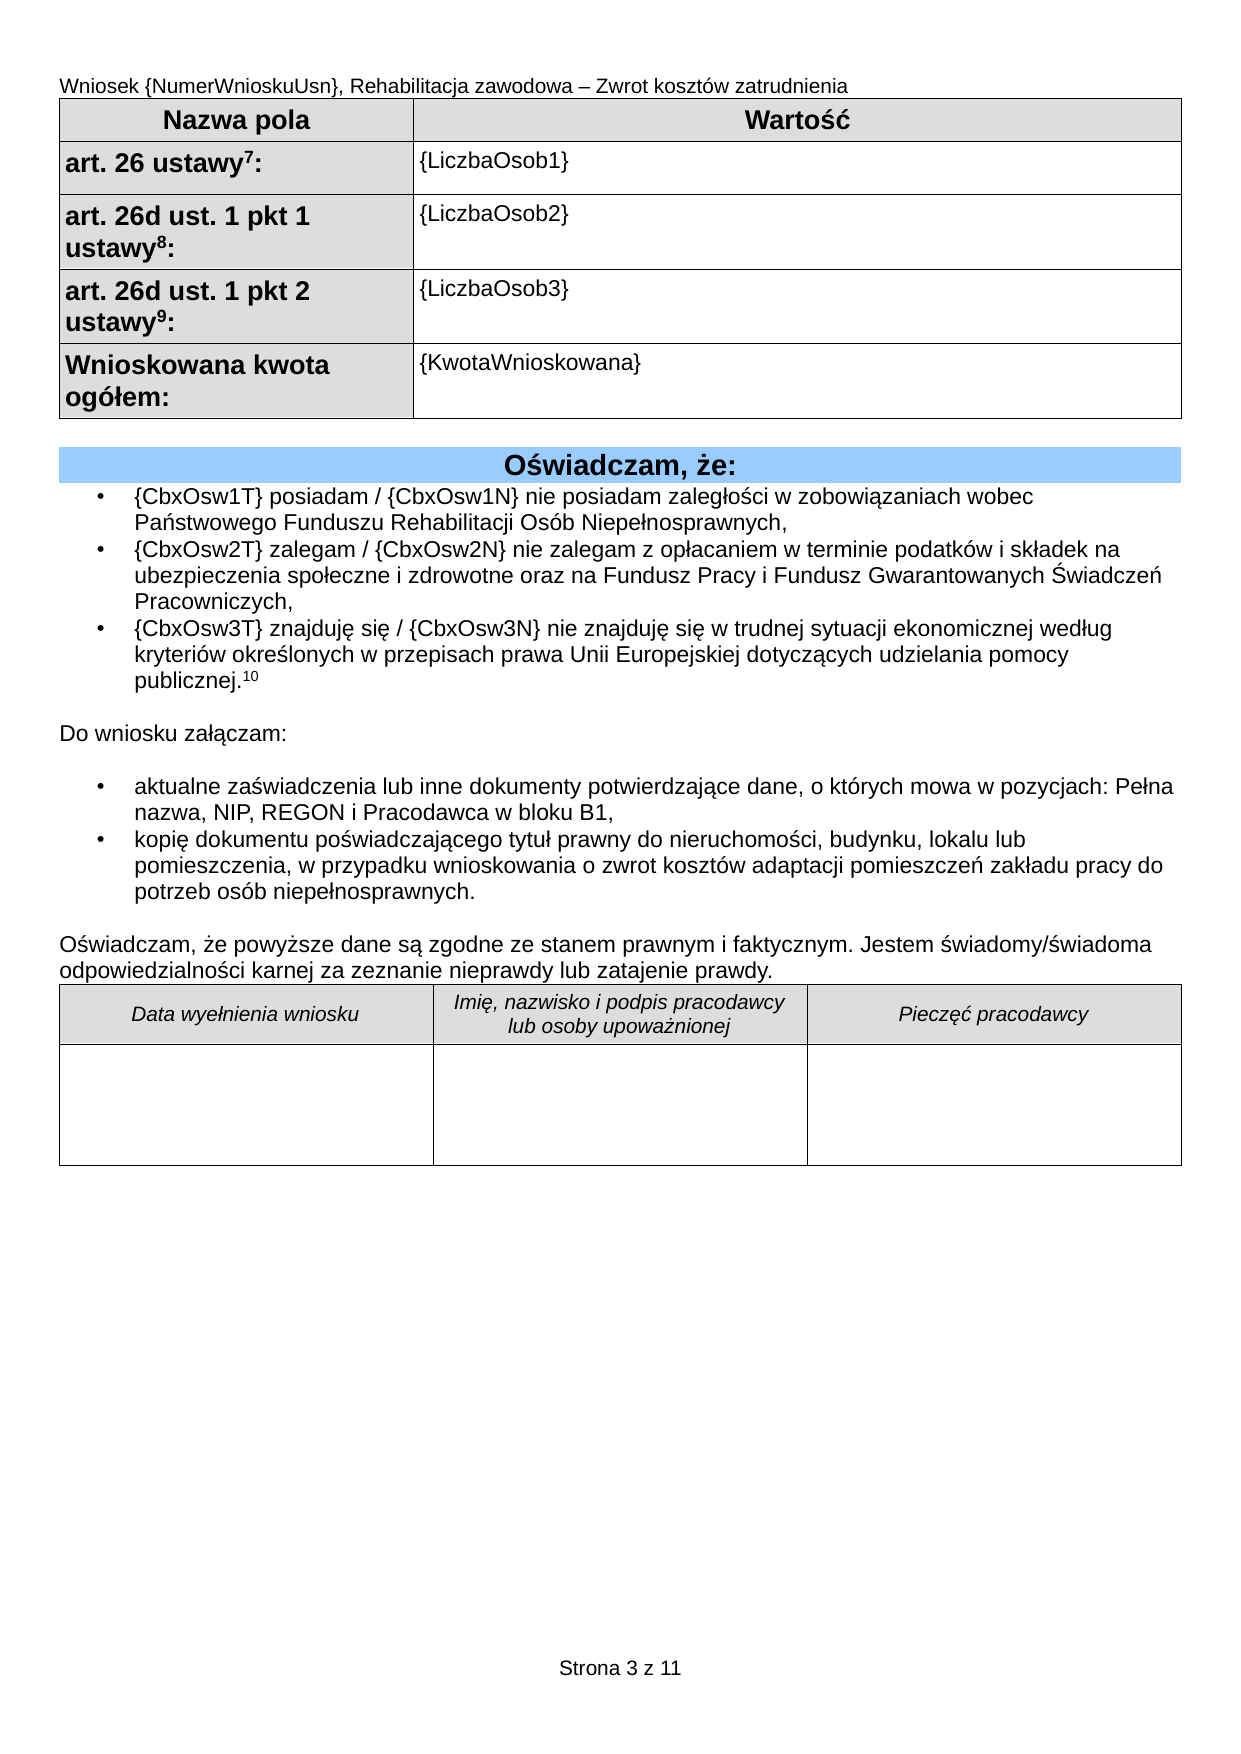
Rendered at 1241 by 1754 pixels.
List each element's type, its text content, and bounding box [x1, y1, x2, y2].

subtitle Oświadczam, że: [59, 447, 1181, 483]
table_cell [434, 1045, 807, 1164]
text Oświadczam, że powyższe dane są zgodne ze stanem prawnym i faktycznym. Jestem świadomy/świadoma odpowiedzialności karnej za zeznanie nieprawdy lub zatajenie prawdy. [59, 931, 1181, 984]
list {CbxOsw1T} posiadam / {CbxOsw1N} nie posiadam zaległości w zobowiązaniach wobec Państwowego Funduszu Rehabilitacji Osób Niepełnosprawnych, [97, 483, 1181, 536]
table_cell {LiczbaOsob2} [414, 195, 1181, 268]
table_cell [60, 1045, 433, 1164]
table_cell art. 26d ust. 1 pkt 2 ustawy9: [60, 270, 413, 343]
table_cell art. 26d ust. 1 pkt 1 ustawy8: [60, 195, 413, 268]
list {CbxOsw3T} znajduję się / {CbxOsw3N} nie znajduję się w trudnej sytuacji ekonomicznej według kryteriów określonych w przepisach prawa Unii Europejskiej dotyczących udzielania pomocy publicznej.10 [97, 615, 1181, 694]
table_cell Wnioskowana kwota ogółem: [60, 344, 413, 417]
table_cell {KwotaWnioskowana} [414, 344, 1181, 417]
table_cell [808, 1045, 1181, 1164]
text Do wniosku załączam: [59, 720, 1181, 746]
table_header Imię, nazwisko i podpis pracodawcy lub osoby upoważnionej [434, 985, 807, 1043]
table_header Nazwa pola [60, 99, 413, 141]
list kopię dokumentu poświadczającego tytuł prawny do nieruchomości, budynku, lokalu lub pomieszczenia, w przypadku wnioskowania o zwrot kosztów adaptacji pomieszczeń zakładu pracy do potrzeb osób niepełnosprawnych. [97, 826, 1181, 904]
table_cell {LiczbaOsob1} [414, 142, 1181, 194]
table_cell art. 26 ustawy7: [60, 142, 413, 194]
table_header Pieczęć pracodawcy [808, 985, 1181, 1043]
list aktualne zaświadczenia lub inne dokumenty potwierdzające dane, o których mowa w pozycjach: Pełna nazwa, NIP, REGON i Pracodawca w bloku B1, [97, 773, 1181, 826]
table_header Wartość [414, 99, 1181, 141]
list {CbxOsw2T} zalegam / {CbxOsw2N} nie zalegam z opłacaniem w terminie podatków i składek na ubezpieczenia społeczne i zdrowotne oraz na Fundusz Pracy i Fundusz Gwarantowanych Świadczeń Pracowniczych, [97, 536, 1181, 615]
table_cell {LiczbaOsob3} [414, 270, 1181, 343]
table_header Data wyełnienia wniosku [60, 985, 433, 1043]
